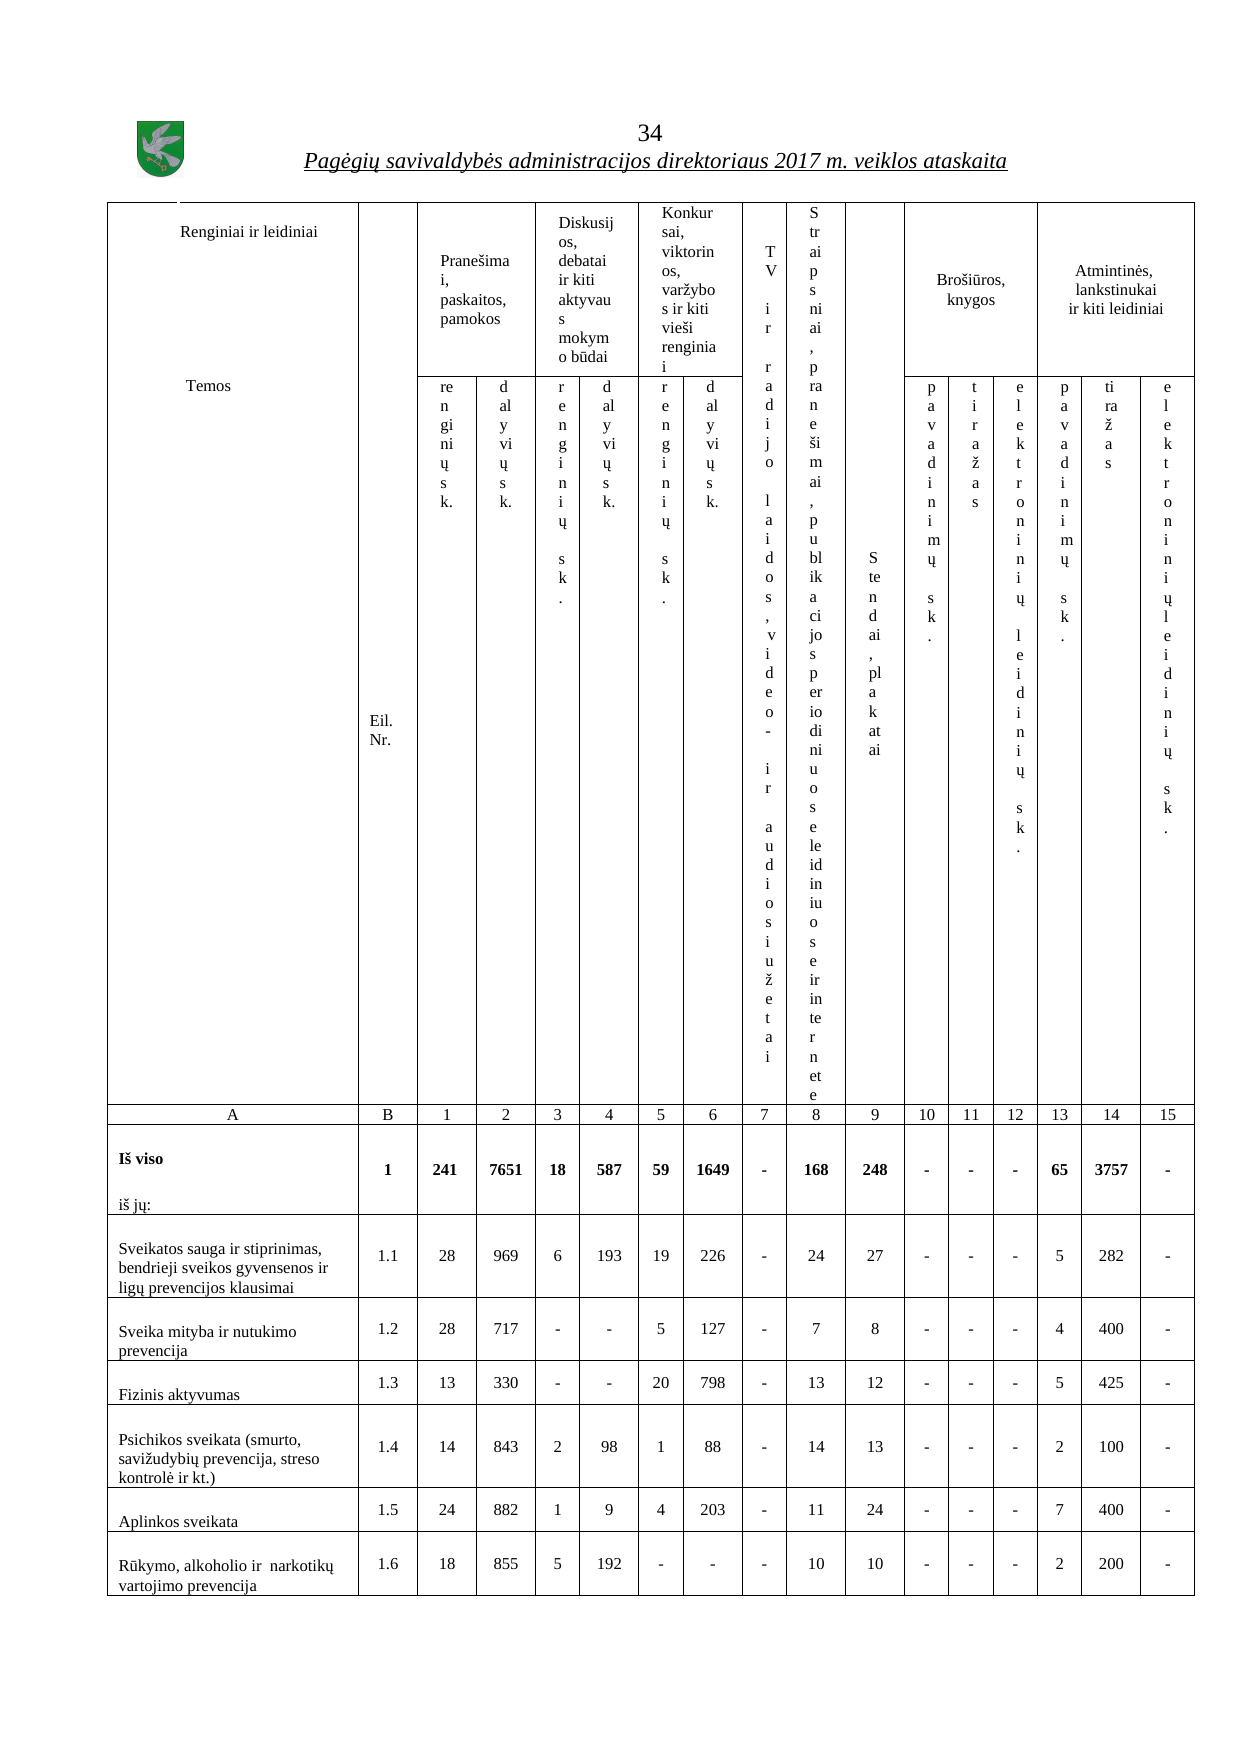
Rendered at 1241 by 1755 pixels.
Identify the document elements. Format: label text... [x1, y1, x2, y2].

table_cell 241 [418, 1125, 476, 1214]
table_cell 1.5 [359, 1488, 417, 1531]
table_cell 15 [1141, 1105, 1194, 1124]
table_cell 7 [1038, 1488, 1081, 1531]
table_cell Aplinkos sveikata [108, 1488, 358, 1531]
table_cell 843 [477, 1405, 535, 1487]
table_cell 1.4 [359, 1405, 417, 1487]
table_cell - [905, 1125, 948, 1214]
table_cell 2 [1038, 1532, 1081, 1594]
table_cell - [949, 1405, 993, 1487]
table_cell 24 [787, 1215, 845, 1297]
table_cell dalyvių sk. [477, 377, 535, 1104]
table_cell 200 [1082, 1532, 1140, 1594]
table_cell - [743, 1125, 786, 1214]
table_cell - [949, 1215, 993, 1297]
table_cell - [1141, 1125, 1194, 1214]
table_cell 5 [639, 1105, 683, 1124]
table_cell 88 [684, 1405, 742, 1487]
table_cell 65 [1038, 1125, 1081, 1214]
table_header Stendai, plakatai [846, 203, 904, 1104]
table_cell - [1141, 1405, 1194, 1487]
table_cell 855 [477, 1532, 535, 1594]
table_cell 7 [787, 1298, 845, 1360]
table_cell - [1141, 1298, 1194, 1360]
table_cell renginių sk. [418, 377, 476, 1104]
table_cell Fizinis aktyvumas [108, 1361, 358, 1404]
table_cell renginių sk. [536, 377, 579, 1104]
table_cell tiražas [1082, 377, 1140, 1104]
table_cell 1649 [684, 1125, 742, 1214]
table_cell dalyvių sk. [684, 377, 742, 1104]
table_cell - [905, 1298, 948, 1360]
table_cell 13 [418, 1361, 476, 1404]
table_cell - [743, 1405, 786, 1487]
table_cell - [949, 1298, 993, 1360]
table_cell 1 [359, 1125, 417, 1214]
table_header TV ir radijo laidos, video- ir audiosiužetai [743, 203, 786, 1104]
table_cell 18 [536, 1125, 579, 1214]
table_cell dalyvių sk. [580, 377, 638, 1104]
table_cell - [949, 1488, 993, 1531]
table_cell 14 [418, 1405, 476, 1487]
table_cell 13 [787, 1361, 845, 1404]
table_cell 28 [418, 1298, 476, 1360]
table_cell 13 [1038, 1105, 1081, 1124]
table_cell - [994, 1488, 1037, 1531]
table_cell 20 [639, 1361, 683, 1404]
table_cell - [684, 1532, 742, 1594]
table_cell 14 [1082, 1105, 1140, 1124]
table_cell - [1141, 1361, 1194, 1404]
table_cell 587 [580, 1125, 638, 1214]
table_cell 5 [1038, 1215, 1081, 1297]
table_cell - [905, 1361, 948, 1404]
table_cell B [359, 1105, 417, 1124]
table_cell 10 [846, 1532, 904, 1594]
table_cell 1 [639, 1405, 683, 1487]
table_cell 798 [684, 1361, 742, 1404]
table_cell renginių sk. [639, 377, 683, 1104]
table_cell 400 [1082, 1488, 1140, 1531]
table_cell - [743, 1488, 786, 1531]
table_cell - [994, 1405, 1037, 1487]
table_cell 24 [418, 1488, 476, 1531]
table_cell 127 [684, 1298, 742, 1360]
table_cell - [1141, 1488, 1194, 1531]
table_cell 98 [580, 1405, 638, 1487]
table_cell 14 [787, 1405, 845, 1487]
table_cell 2 [1038, 1405, 1081, 1487]
table_cell 425 [1082, 1361, 1140, 1404]
table_header Straipsniai, pranešimai, publikacijos periodiniuose leidiniuose ir internete [787, 203, 845, 1104]
table_cell 7651 [477, 1125, 535, 1214]
table_cell - [949, 1361, 993, 1404]
table_cell Rūkymo, alkoholio ir narkotikų vartojimo prevencija [108, 1532, 358, 1594]
table_cell - [905, 1488, 948, 1531]
table_cell Iš viso iš jų: [108, 1125, 358, 1214]
table_cell 4 [1038, 1298, 1081, 1360]
table_header Brošiūros, knygos [905, 203, 1037, 376]
table_cell 4 [639, 1488, 683, 1531]
table_cell - [1141, 1532, 1194, 1594]
table_cell 1 [536, 1488, 579, 1531]
table_cell 3757 [1082, 1125, 1140, 1214]
table_cell 13 [846, 1405, 904, 1487]
table_cell - [994, 1125, 1037, 1214]
table_cell 1 [418, 1105, 476, 1124]
table_cell 282 [1082, 1215, 1140, 1297]
table_header Konkursai, viktorinos, varžybos ir kiti vieši renginiai [639, 203, 742, 376]
table_cell 8 [787, 1105, 845, 1124]
table_cell 330 [477, 1361, 535, 1404]
table_cell - [580, 1361, 638, 1404]
table_cell - [743, 1298, 786, 1360]
table_header Diskusijos, debatai ir kiti aktyvaus mokymo būdai [536, 203, 638, 376]
table_cell 5 [1038, 1361, 1081, 1404]
table_cell 3 [536, 1105, 579, 1124]
table_cell 11 [949, 1105, 993, 1124]
table_cell 7 [743, 1105, 786, 1124]
table_cell 9 [580, 1488, 638, 1531]
table_cell elektroninių leidinių sk. [994, 377, 1037, 1104]
table_cell 6 [684, 1105, 742, 1124]
table_cell 5 [536, 1532, 579, 1594]
table_cell - [639, 1532, 683, 1594]
table_cell - [905, 1215, 948, 1297]
table_cell - [905, 1405, 948, 1487]
table_cell - [743, 1532, 786, 1594]
table_cell 168 [787, 1125, 845, 1214]
table_cell 59 [639, 1125, 683, 1214]
table_cell 1.1 [359, 1215, 417, 1297]
table_cell 969 [477, 1215, 535, 1297]
table_cell - [536, 1298, 579, 1360]
table_cell 9 [846, 1105, 904, 1124]
table_cell 28 [418, 1215, 476, 1297]
table_cell 193 [580, 1215, 638, 1297]
table_cell 226 [684, 1215, 742, 1297]
table_cell - [994, 1532, 1037, 1594]
table_header Eil. Nr. [359, 203, 417, 1104]
table_cell 248 [846, 1125, 904, 1214]
table_cell - [949, 1532, 993, 1594]
table_cell 4 [580, 1105, 638, 1124]
table_cell pavadinimų sk. [905, 377, 948, 1104]
table_cell 8 [846, 1298, 904, 1360]
table_header Renginiai ir leidiniai Temos [108, 203, 358, 1104]
table_cell 12 [994, 1105, 1037, 1124]
table_cell 192 [580, 1532, 638, 1594]
table_cell 2 [536, 1405, 579, 1487]
table_cell 1.3 [359, 1361, 417, 1404]
table_cell 100 [1082, 1405, 1140, 1487]
table_cell 6 [536, 1215, 579, 1297]
table_cell tiražas [949, 377, 993, 1104]
table_cell - [743, 1215, 786, 1297]
table_cell elektroninių leidinių sk. [1141, 377, 1194, 1104]
table_cell - [1141, 1215, 1194, 1297]
table_cell 1.6 [359, 1532, 417, 1594]
table_cell - [905, 1532, 948, 1594]
table_cell 10 [905, 1105, 948, 1124]
table_cell 1.2 [359, 1298, 417, 1360]
table_cell 10 [787, 1532, 845, 1594]
table_cell 400 [1082, 1298, 1140, 1360]
table_cell 717 [477, 1298, 535, 1360]
table_cell - [994, 1215, 1037, 1297]
table_cell 19 [639, 1215, 683, 1297]
table_cell 882 [477, 1488, 535, 1531]
table_cell 24 [846, 1488, 904, 1531]
table_cell Sveikatos sauga ir stiprinimas, bendrieji sveikos gyvensenos ir ligų prevencijos klausimai [108, 1215, 358, 1297]
table_header Pranešimai, paskaitos, pamokos [418, 203, 535, 376]
table_cell Psichikos sveikata (smurto, savižudybių prevencija, streso kontrolė ir kt.) [108, 1405, 358, 1487]
table_cell - [743, 1361, 786, 1404]
table_cell - [994, 1298, 1037, 1360]
table_cell 27 [846, 1215, 904, 1297]
table_cell Sveika mityba ir nutukimo prevencija [108, 1298, 358, 1360]
table_cell 18 [418, 1532, 476, 1594]
table_cell - [536, 1361, 579, 1404]
table_cell - [949, 1125, 993, 1214]
table_cell - [580, 1298, 638, 1360]
table_cell 2 [477, 1105, 535, 1124]
table_cell pavadinimų sk. [1038, 377, 1081, 1104]
table_header Atmintinės, lankstinukai ir kiti leidiniai [1038, 203, 1194, 376]
table_cell 5 [639, 1298, 683, 1360]
table_cell 12 [846, 1361, 904, 1404]
table_cell A [108, 1105, 358, 1124]
table_cell 11 [787, 1488, 845, 1531]
table_cell - [994, 1361, 1037, 1404]
table_cell 203 [684, 1488, 742, 1531]
